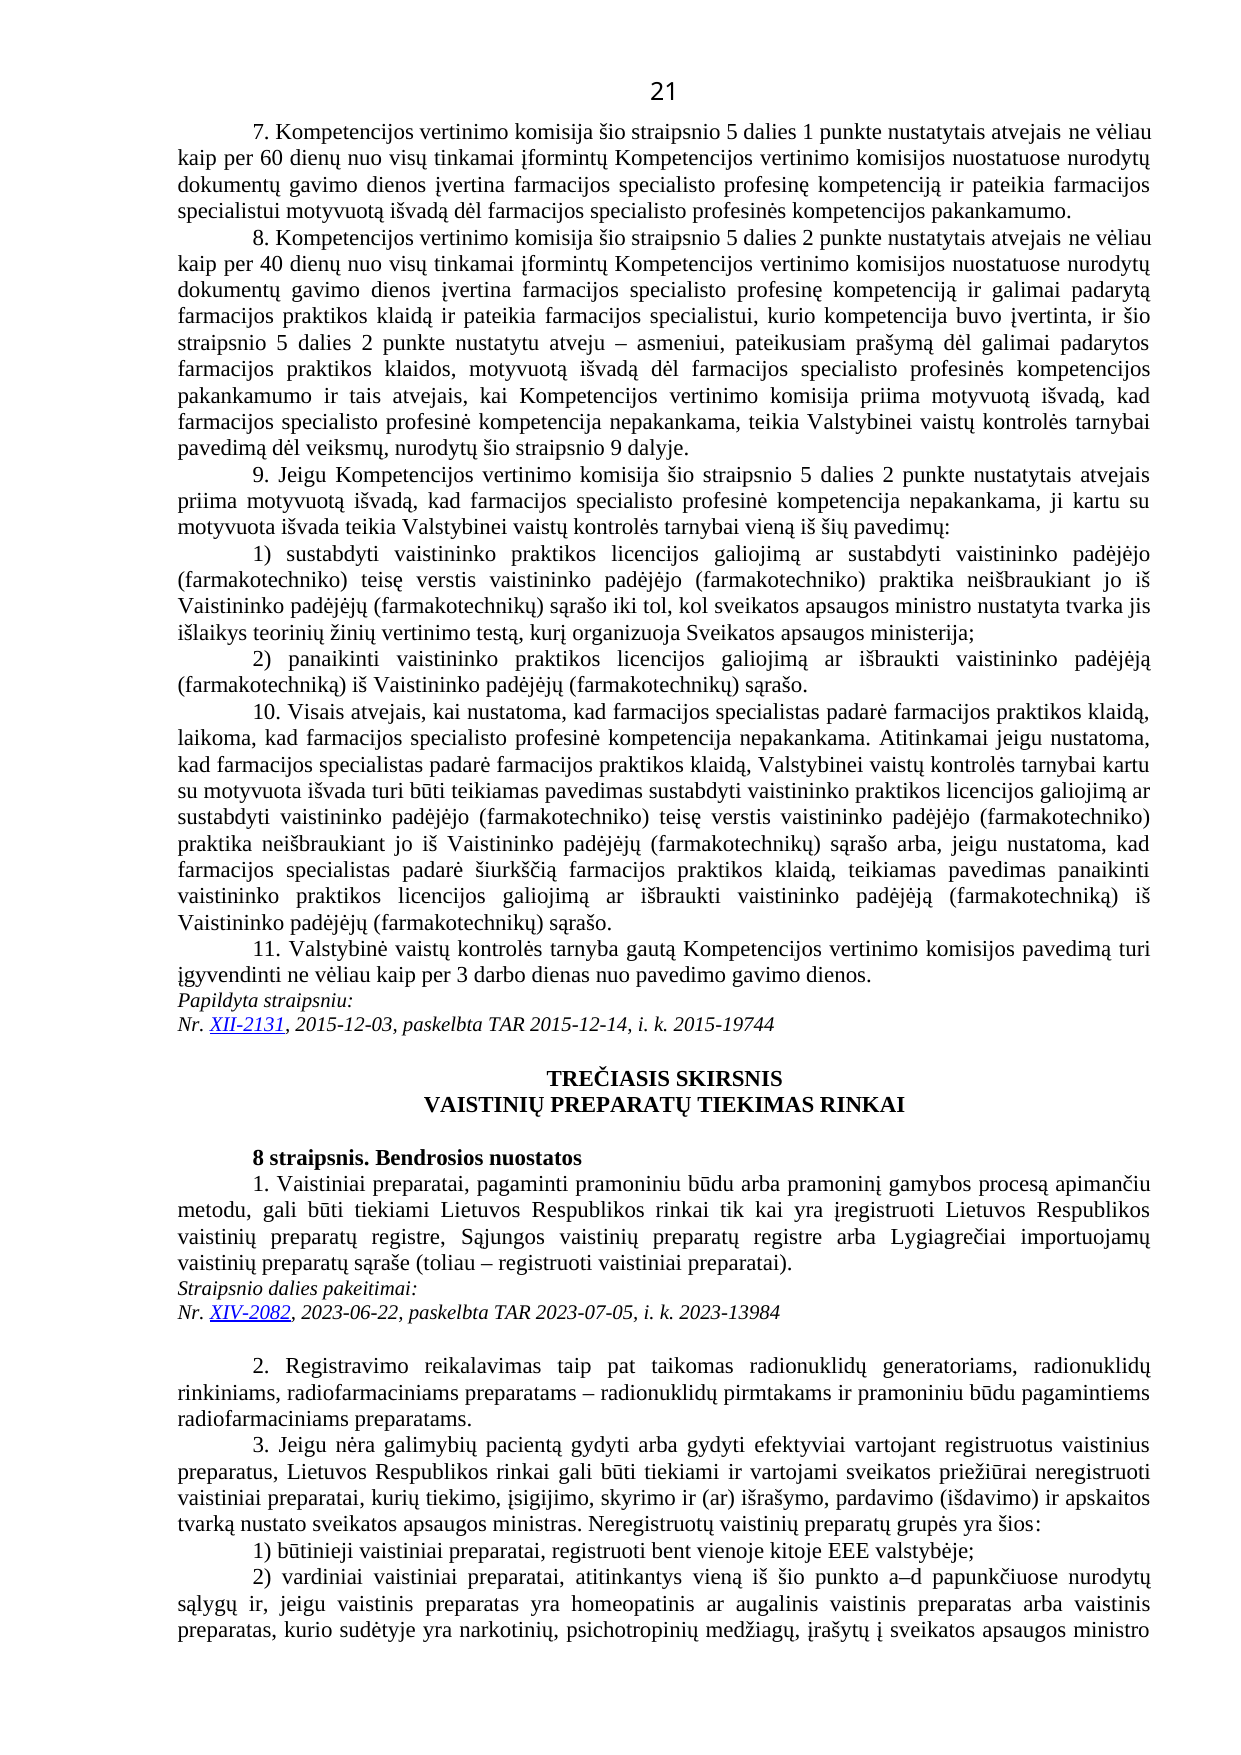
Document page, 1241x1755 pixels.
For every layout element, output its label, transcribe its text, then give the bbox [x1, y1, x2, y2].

text 1) būtinieji vaistiniai preparatai, registruoti bent vienoje kitoje EEE valstybėje; [177, 1537, 1152, 1563]
text 7. Kompetencijos vertinimo komisija šio straipsnio 5 dalies 1 punkte nustatytais atvejais ne vėliau kaip per 60 dienų nuo visų tinkamai įformintų Kompetencijos vertinimo komisijos nuostatuose nurodytų dokumentų gavimo dienos įvertina farmacijos specialisto profesinę kompetenciją ir pateikia farmacijos specialistui motyvuotą išvadą dėl farmacijos specialisto profesinės kompetencijos pakankamumo. [177, 118, 1152, 223]
text Nr. XIV-2082, 2023-06-22, paskelbta TAR 2023-07-05, i. k. 2023-13984 [177, 1299, 1152, 1324]
text Nr. XII-2131, 2015-12-03, paskelbta TAR 2015-12-14, i. k. 2015-19744 [177, 1012, 1152, 1036]
text 8 straipsnis. Bendrosios nuostatos [177, 1144, 1152, 1170]
text 1) sustabdyti vaistininko praktikos licencijos galiojimą ar sustabdyti vaistininko padėjėjo (farmakotechniko) teisę verstis vaistininko padėjėjo (farmakotechniko) praktika neišbraukiant jo iš Vaistininko padėjėjų (farmakotechnikų) sąrašo iki tol, kol sveikatos apsaugos ministro nustatyta tvarka jis išlaikys teorinių žinių vertinimo testą, kurį organizuoja Sveikatos apsaugos ministerija; [177, 540, 1152, 645]
text Straipsnio dalies pakeitimai: [177, 1276, 1152, 1299]
text 11. Valstybinė vaistų kontrolės tarnyba gautą Kompetencijos vertinimo komisijos pavedimą turi įgyvendinti ne vėliau kaip per 3 darbo dienas nuo pavedimo gavimo dienos. [177, 935, 1152, 988]
text 10. Visais atvejais, kai nustatoma, kad farmacijos specialistas padarė farmacijos praktikos klaidą, laikoma, kad farmacijos specialisto profesinė kompetencija nepakankama. Atitinkamai jeigu nustatoma, kad farmacijos specialistas padarė farmacijos praktikos klaidą, Valstybinei vaistų kontrolės tarnybai kartu su motyvuota išvada turi būti teikiamas pavedimas sustabdyti vaistininko praktikos licencijos galiojimą ar sustabdyti vaistininko padėjėjo (farmakotechniko) teisę verstis vaistininko padėjėjo (farmakotechniko) praktika neišbraukiant jo iš Vaistininko padėjėjų (farmakotechnikų) sąrašo arba, jeigu nustatoma, kad farmacijos specialistas padarė šiurkščią farmacijos praktikos klaidą, teikiamas pavedimas panaikinti vaistininko praktikos licencijos galiojimą ar išbraukti vaistininko padėjėją (farmakotechniką) iš Vaistininko padėjėjų (farmakotechnikų) sąrašo. [177, 698, 1152, 935]
text VAISTINIŲ PREPARATŲ TIEKIMAS RINKAI [177, 1091, 1152, 1117]
text 8. Kompetencijos vertinimo komisija šio straipsnio 5 dalies 2 punkte nustatytais atvejais ne vėliau kaip per 40 dienų nuo visų tinkamai įformintų Kompetencijos vertinimo komisijos nuostatuose nurodytų dokumentų gavimo dienos įvertina farmacijos specialisto profesinę kompetenciją ir galimai padarytą farmacijos praktikos klaidą ir pateikia farmacijos specialistui, kurio kompetencija buvo įvertinta, ir šio straipsnio 5 dalies 2 punkte nustatytu atveju – asmeniui, pateikusiam prašymą dėl galimai padarytos farmacijos praktikos klaidos, motyvuotą išvadą dėl farmacijos specialisto profesinės kompetencijos pakankamumo ir tais atvejais, kai Kompetencijos vertinimo komisija priima motyvuotą išvadą, kad farmacijos specialisto profesinė kompetencija nepakankama, teikia Valstybinei vaistų kontrolės tarnybai pavedimą dėl veiksmų, nurodytų šio straipsnio 9 dalyje. [177, 223, 1152, 461]
text 2) panaikinti vaistininko praktikos licencijos galiojimą ar išbraukti vaistininko padėjėją (farmakotechniką) iš Vaistininko padėjėjų (farmakotechnikų) sąrašo. [177, 645, 1152, 698]
text TREČIASIS SKIRSNIS [177, 1065, 1152, 1091]
text 2. Registravimo reikalavimas taip pat taikomas radionuklidų generatoriams, radionuklidų rinkiniams, radiofarmaciniams preparatams – radionuklidų pirmtakams ir pramoniniu būdu pagamintiems radiofarmaciniams preparatams. [177, 1352, 1152, 1431]
text 1. Vaistiniai preparatai, pagaminti pramoniniu būdu arba pramoninį gamybos procesą apimančiu metodu, gali būti tiekiami Lietuvos Respublikos rinkai tik kai yra įregistruoti Lietuvos Respublikos vaistinių preparatų registre, Sąjungos vaistinių preparatų registre arba Lygiagrečiai importuojamų vaistinių preparatų sąraše (toliau – registruoti vaistiniai preparatai). [177, 1170, 1152, 1276]
text Papildyta straipsniu: [177, 988, 1152, 1012]
text 2) vardiniai vaistiniai preparatai, atitinkantys vieną iš šio punkto a–d papunkčiuose nurodytų sąlygų ir, jeigu vaistinis preparatas yra homeopatinis ar augalinis vaistinis preparatas arba vaistinis preparatas, kurio sudėtyje yra narkotinių, psichotropinių medžiagų, įrašytų į sveikatos apsaugos ministro [177, 1563, 1152, 1642]
text 3. Jeigu nėra galimybių pacientą gydyti arba gydyti efektyviai vartojant registruotus vaistinius preparatus, Lietuvos Respublikos rinkai gali būti tiekiami ir vartojami sveikatos priežiūrai neregistruoti vaistiniai preparatai, kurių tiekimo, įsigijimo, skyrimo ir (ar) išrašymo, pardavimo (išdavimo) ir apskaitos tvarką nustato sveikatos apsaugos ministras. Neregistruotų vaistinių preparatų grupės yra šios: [177, 1431, 1152, 1537]
text 9. Jeigu Kompetencijos vertinimo komisija šio straipsnio 5 dalies 2 punkte nustatytais atvejais priima motyvuotą išvadą, kad farmacijos specialisto profesinė kompetencija nepakankama, ji kartu su motyvuota išvada teikia Valstybinei vaistų kontrolės tarnybai vieną iš šių pavedimų: [177, 461, 1152, 540]
